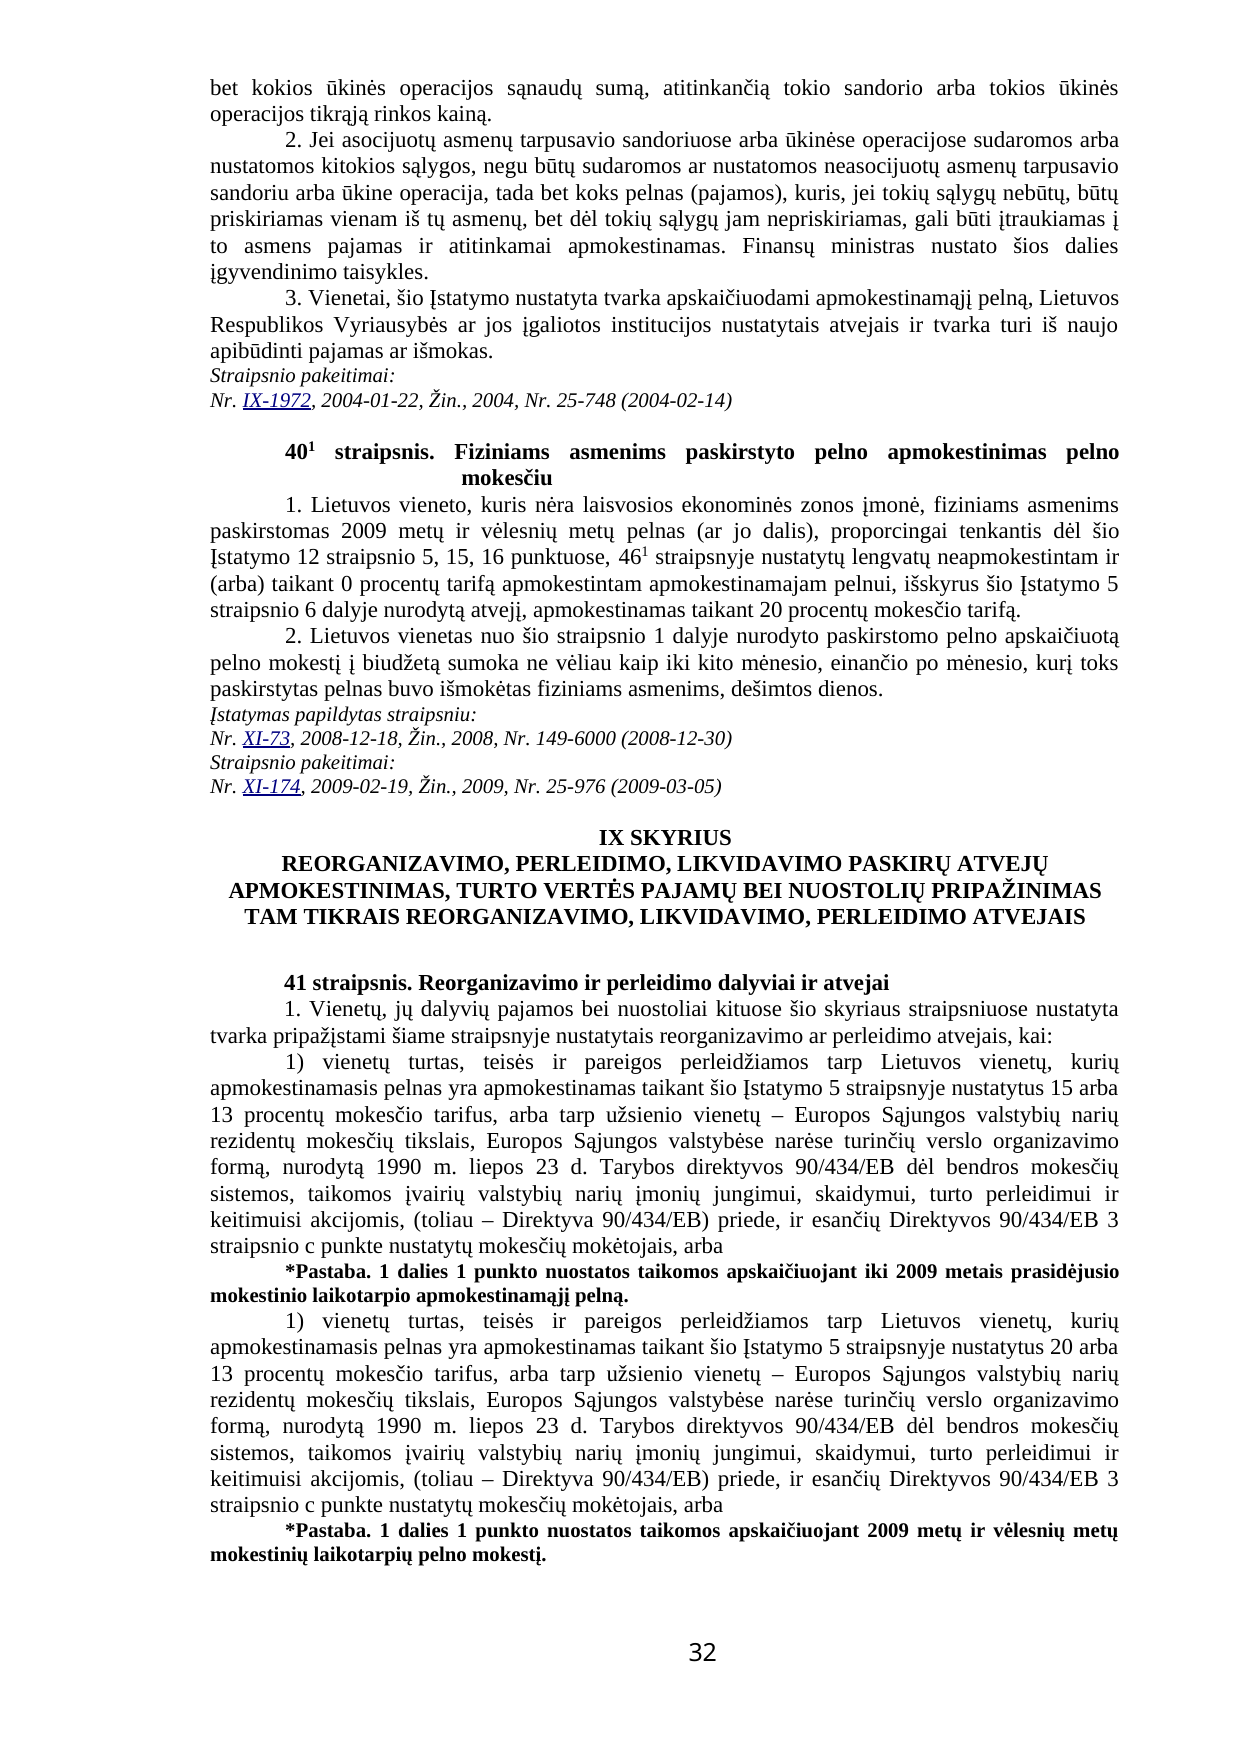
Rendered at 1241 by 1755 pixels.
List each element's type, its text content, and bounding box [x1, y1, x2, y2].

text 41 straipsnis. Reorganizavimo ir perleidimo dalyviai ir atvejai [210, 969, 1120, 995]
text 2. Lietuvos vienetas nuo šio straipsnio 1 dalyje nurodyto paskirstomo pelno apskaičiuotą pelno mokestį į biudžetą sumoka ne vėliau kaip iki kito mėnesio, einančio po mėnesio, kurį toks paskirstytas pelnas buvo išmokėtas fiziniams asmenims, dešimtos dienos. [210, 622, 1120, 701]
text 3. Vienetai, šio Įstatymo nustatyta tvarka apskaičiuodami apmokestinamąjį pelną, Lietuvos Respublikos Vyriausybės ar jos įgaliotos institucijos nustatytais atvejais ir tvarka turi iš naujo apibūdinti pajamas ar išmokas. [210, 284, 1120, 363]
text 1. Vienetų, jų dalyvių pajamos bei nuostoliai kituose šio skyriaus straipsniuose nustatyta tvarka pripažįstami šiame straipsnyje nustatytais reorganizavimo ar perleidimo atvejais, kai: [210, 995, 1120, 1048]
text *Pastaba. 1 dalies 1 punkto nuostatos taikomos apskaičiuojant 2009 metų ir vėlesnių metų mokestinių laikotarpių pelno mokestį. [210, 1518, 1120, 1566]
text *Pastaba. 1 dalies 1 punkto nuostatos taikomos apskaičiuojant iki 2009 metais prasidėjusio mokestinio laikotarpio apmokestinamąjį pelną. [210, 1259, 1120, 1307]
text 1) vienetų turtas, teisės ir pareigos perleidžiamos tarp Lietuvos vienetų, kurių apmokestinamasis pelnas yra apmokestinamas taikant šio Įstatymo 5 straipsnyje nustatytus 20 arba 13 procentų mokesčio tarifus, arba tarp užsienio vienetų – Europos Sąjungos valstybių narių rezidentų mokesčių tikslais, Europos Sąjungos valstybėse narėse turinčių verslo organizavimo formą, nurodytą 1990 m. liepos 23 d. Tarybos direktyvos 90/434/EB dėl bendros mokesčių sistemos, taikomos įvairių valstybių narių įmonių jungimui, skaidymui, turto perleidimui ir keitimuisi akcijomis, (toliau – Direktyva 90/434/EB) priede, ir esančių Direktyvos 90/434/EB 3 straipsnio c punkte nustatytų mokesčių mokėtojais, arba [210, 1307, 1120, 1518]
subtitle REORGANIZAVIMO, PERLEIDIMO, LIKVIDAVIMO PASKIRŲ ATVEJŲ APMOKESTINIMAS, TURTO VERTĖS PAJAMŲ BEI NUOSTOLIŲ PRIPAŽINIMAS TAM TIKRAIS REORGANIZAVIMO, LIKVIDAVIMO, PERLEIDIMO ATVEJAIS [210, 850, 1120, 929]
text Nr. IX-1972, 2004-01-22, Žin., 2004, Nr. 25-748 (2004-02-14) [210, 387, 1120, 412]
subtitle IX SKYRIUS [210, 824, 1120, 850]
text 1) vienetų turtas, teisės ir pareigos perleidžiamos tarp Lietuvos vienetų, kurių apmokestinamasis pelnas yra apmokestinamas taikant šio Įstatymo 5 straipsnyje nustatytus 15 arba 13 procentų mokesčio tarifus, arba tarp užsienio vienetų – Europos Sąjungos valstybių narių rezidentų mokesčių tikslais, Europos Sąjungos valstybėse narėse turinčių verslo organizavimo formą, nurodytą 1990 m. liepos 23 d. Tarybos direktyvos 90/434/EB dėl bendros mokesčių sistemos, taikomos įvairių valstybių narių įmonių jungimui, skaidymui, turto perleidimui ir keitimuisi akcijomis, (toliau – Direktyva 90/434/EB) priede, ir esančių Direktyvos 90/434/EB 3 straipsnio c punkte nustatytų mokesčių mokėtojais, arba [210, 1048, 1120, 1259]
text bet kokios ūkinės operacijos sąnaudų sumą, atitinkančią tokio sandorio arba tokios ūkinės operacijos tikrąją rinkos kainą. [210, 73, 1120, 126]
text 1. Lietuvos vieneto, kuris nėra laisvosios ekonominės zonos įmonė, fiziniams asmenims paskirstomas 2009 metų ir vėlesnių metų pelnas (ar jo dalis), proporcingai tenkantis dėl šio Įstatymo 12 straipsnio 5, 15, 16 punktuose, 461 straipsnyje nustatytų lengvatų neapmokestintam ir (arba) taikant 0 procentų tarifą apmokestintam apmokestinamajam pelnui, išskyrus šio Įstatymo 5 straipsnio 6 dalyje nurodytą atvejį, apmokestinamas taikant 20 procentų mokesčio tarifą. [210, 491, 1120, 622]
text 2. Jei asocijuotų asmenų tarpusavio sandoriuose arba ūkinėse operacijose sudaromos arba nustatomos kitokios sąlygos, negu būtų sudaromos ar nustatomos neasocijuotų asmenų tarpusavio sandoriu arba ūkine operacija, tada bet koks pelnas (pajamos), kuris, jei tokių sąlygų nebūtų, būtų priskiriamas vienam iš tų asmenų, bet dėl tokių sąlygų jam nepriskiriamas, gali būti įtraukiamas į to asmens pajamas ir atitinkamai apmokestinamas. Finansų ministras nustato šios dalies įgyvendinimo taisykles. [210, 126, 1120, 284]
text 401 straipsnis. Fiziniams asmenims paskirstyto pelno apmokestinimas pelno mokesčiu [285, 438, 1120, 491]
text Nr. XI-174, 2009-02-19, Žin., 2009, Nr. 25-976 (2009-03-05) [210, 774, 1120, 798]
text Straipsnio pakeitimai: [210, 363, 1120, 387]
text Nr. XI-73, 2008-12-18, Žin., 2008, Nr. 149-6000 (2008-12-30) [210, 726, 1120, 749]
text Straipsnio pakeitimai: [210, 749, 1120, 774]
text Įstatymas papildytas straipsniu: [210, 701, 1120, 726]
